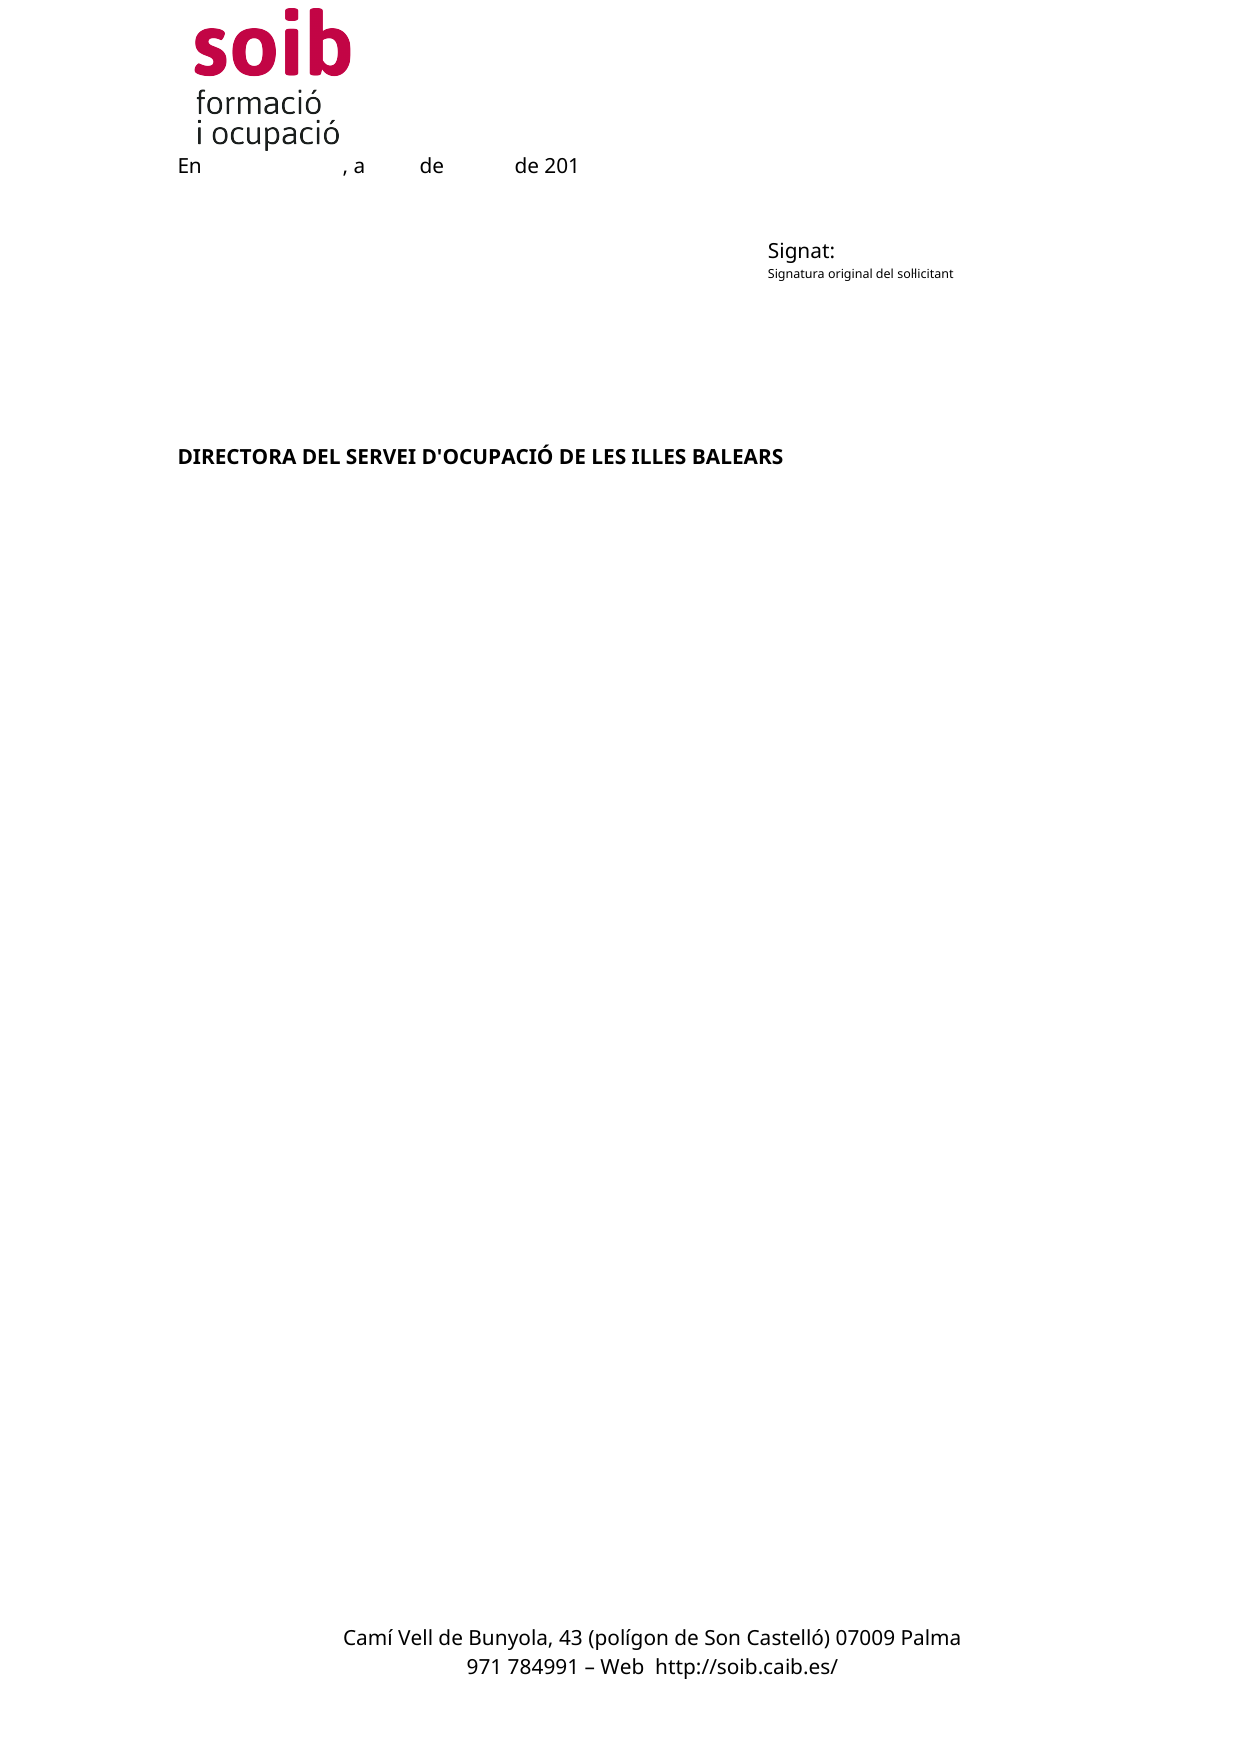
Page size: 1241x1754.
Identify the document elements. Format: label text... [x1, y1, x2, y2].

text DIRECTORA DEL SERVEI D'OCUPACIÓ DE LES ILLES BALEARS [177, 442, 1127, 471]
text En , a de de 201 [177, 148, 1127, 179]
text Signatura original del sol·licitant [177, 265, 1127, 282]
text Signat: [177, 236, 1127, 265]
picture [194, 8, 351, 151]
